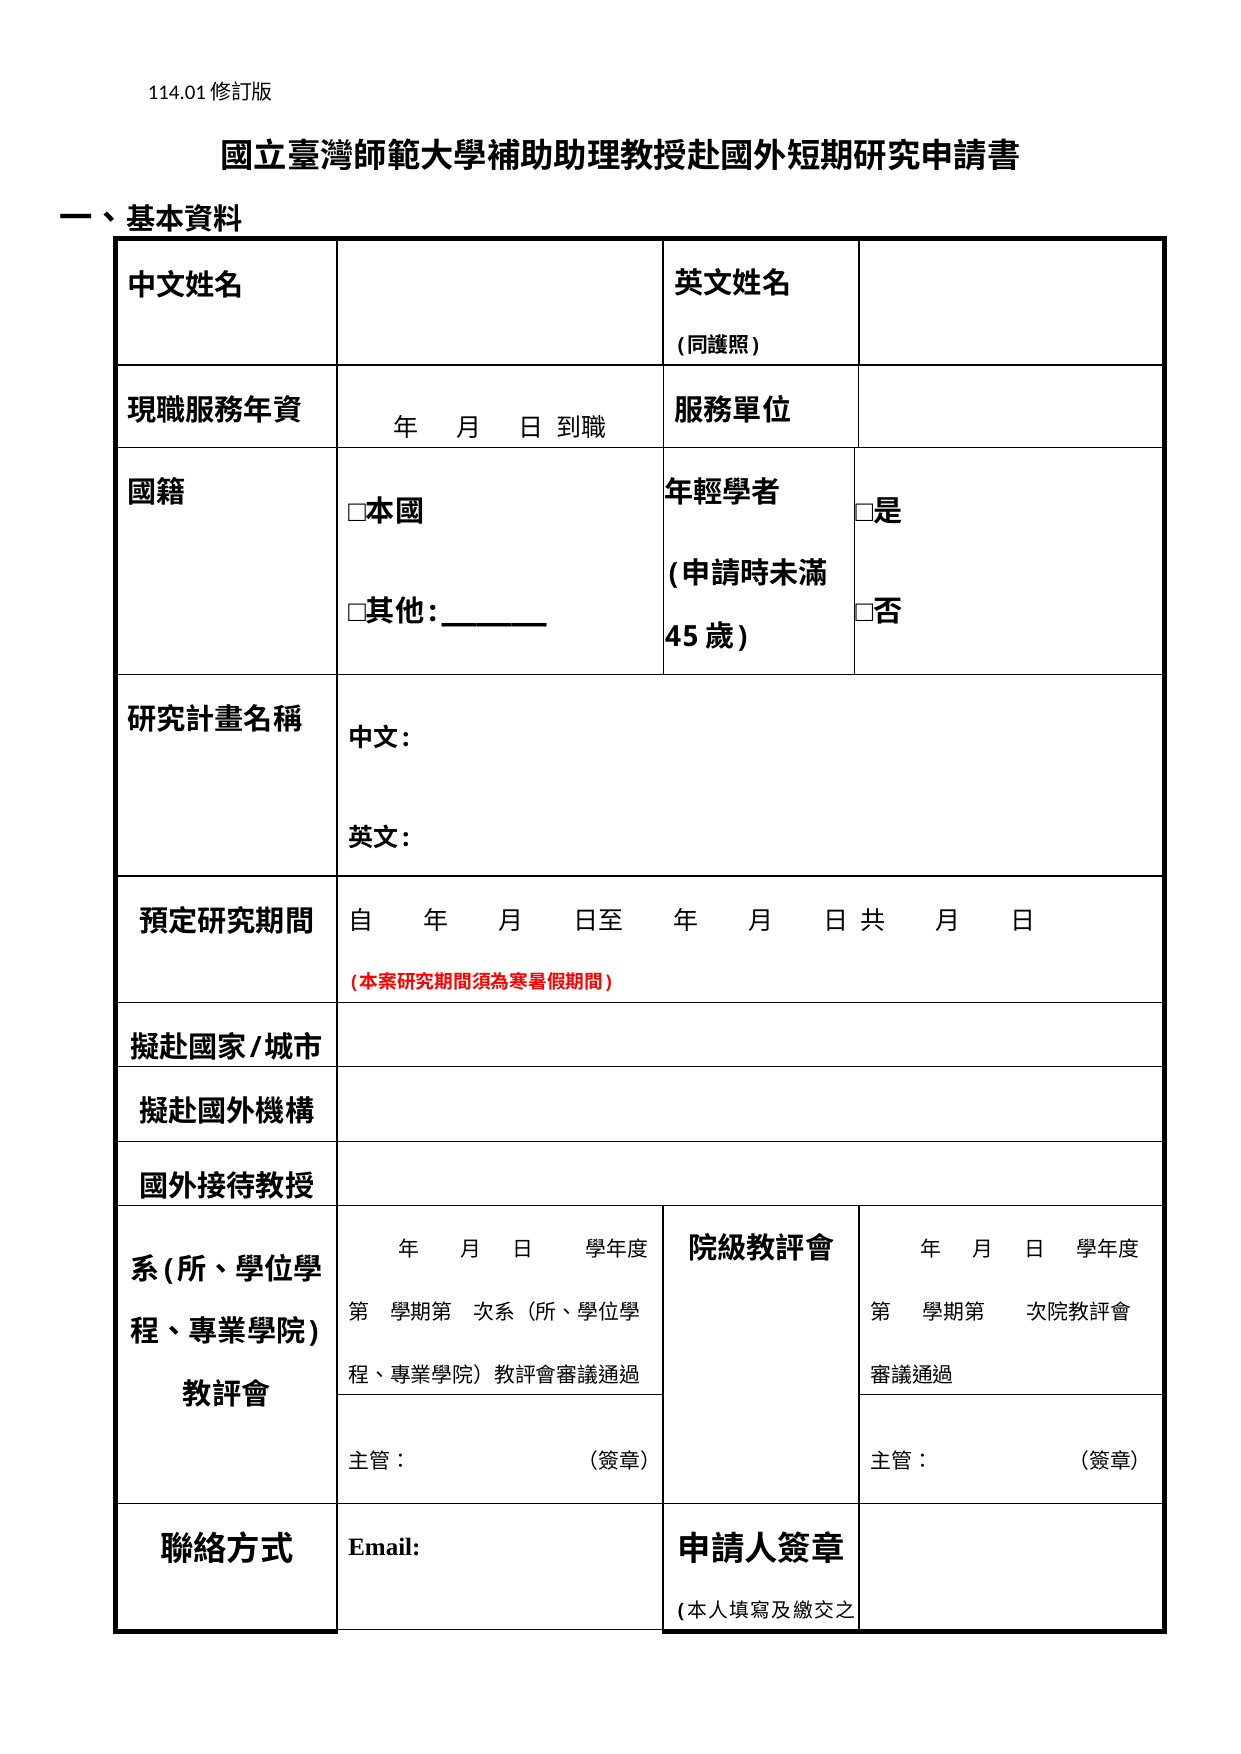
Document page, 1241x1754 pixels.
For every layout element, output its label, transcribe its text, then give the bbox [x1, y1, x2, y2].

table_cell 主管： （簽章） [860, 1395, 1162, 1503]
table_cell Email: [338, 1504, 662, 1629]
table_cell □是 □否 [855, 448, 1162, 673]
table_cell 預定研究期間 [118, 877, 336, 1002]
table_cell 服務單位 [664, 366, 858, 447]
table_cell 主管： （簽章） [338, 1395, 662, 1503]
table_cell 年 月 日 到職 [338, 366, 663, 447]
table_cell 自 年 月 日至 年 月 日 共 月 日 (本案研究期間須為寒暑假期間) [338, 877, 1162, 1002]
table_cell 申請人簽章 (本人填寫及繳交之 [664, 1504, 858, 1629]
table_cell 現職服務年資 [118, 366, 336, 447]
table_cell [338, 1067, 1162, 1141]
table_cell 系(所、學位學程、專業學院)教評會 [118, 1206, 336, 1503]
table_cell 聯絡方式 [118, 1504, 336, 1629]
table_cell 國籍 [118, 448, 336, 673]
table_header [860, 241, 1162, 364]
table_cell 年 月 日 學年度 第 學期第 次系（所、學位學程、專業學院）教評會審議通過 [338, 1206, 662, 1394]
table_cell 擬赴國外機構 [118, 1067, 336, 1141]
table_header [338, 241, 662, 364]
table_cell 中文: 英文: [338, 675, 1162, 875]
table_cell 國外接待教授 [118, 1142, 336, 1205]
table_cell [338, 1142, 1162, 1205]
table_cell □本國 □其他:______ [338, 448, 663, 673]
table_cell 年輕學者 (申請時未滿45歲) [664, 448, 854, 673]
table_cell 年 月 日 學年度 第 學期第 次院教評會 審議通過 [860, 1206, 1162, 1394]
table_header 英文姓名 (同護照) [664, 241, 858, 364]
table_cell [860, 1504, 1162, 1629]
text 國立臺灣師範大學補助助理教授赴國外短期研究申請書 [148, 111, 1092, 173]
table_cell 院級教評會 [664, 1206, 858, 1503]
table_cell 擬赴國家/城市 [118, 1003, 336, 1066]
table_header 中文姓名 [118, 241, 336, 364]
text 一、基本資料 [59, 173, 1092, 236]
table_cell [859, 366, 1162, 447]
table_cell 研究計畫名稱 [118, 675, 336, 875]
table_cell [338, 1003, 1162, 1066]
